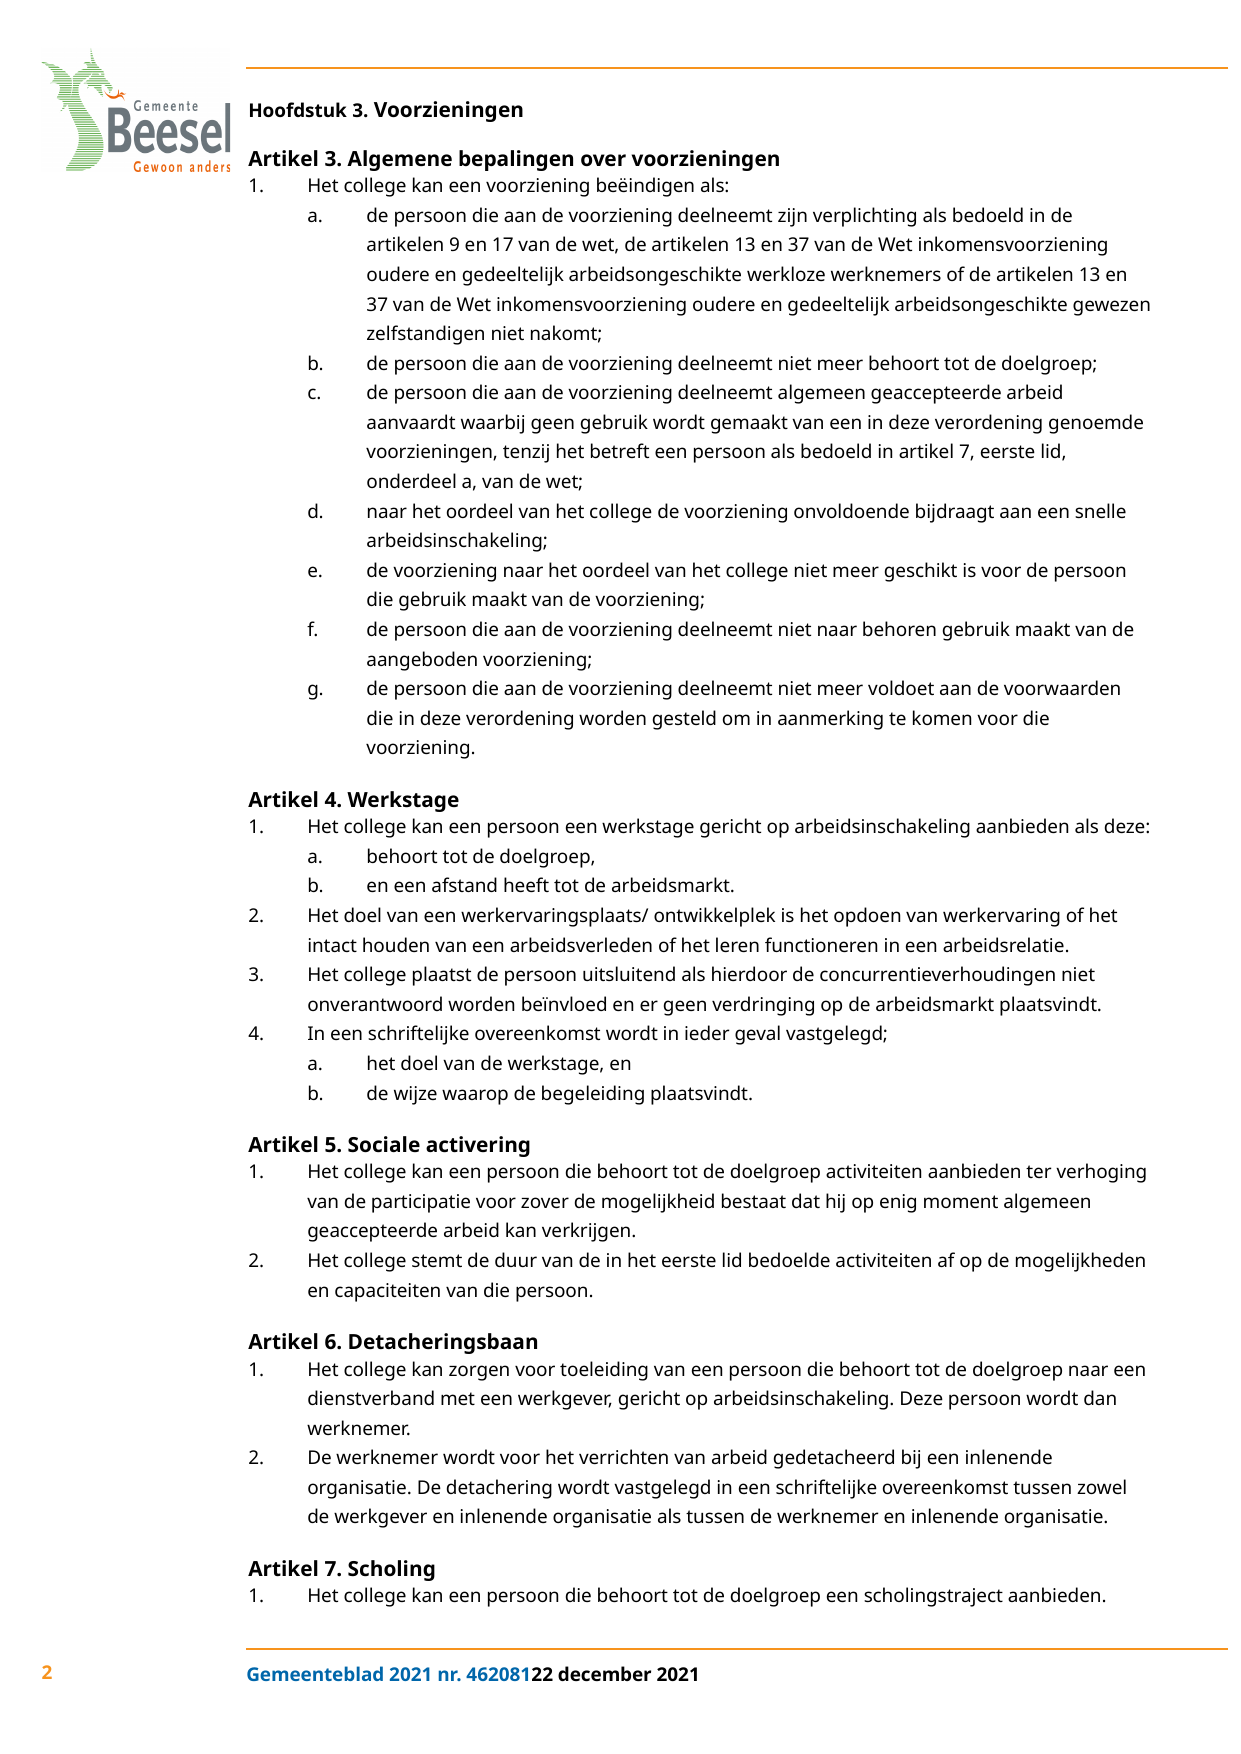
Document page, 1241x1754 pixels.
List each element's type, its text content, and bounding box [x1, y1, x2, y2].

text Artikel 3. Algemene bepalingen over voorzieningen [248, 144, 1152, 172]
text Hoofdstuk 3. Voorzieningen [248, 95, 1152, 123]
list het doel van de werkstage, en [307, 1050, 1152, 1076]
text Artikel 4. Werkstage [248, 785, 1152, 813]
list De werknemer wordt voor het verrichten van arbeid gedetacheerd bij een inlenende organisatie. De detachering wordt vastgelegd in een schriftelijke overeenkomst tussen zowel de werkgever en inlenende organisatie als tussen de werknemer en inlenende organisatie. [248, 1444, 1152, 1529]
list Het college kan zorgen voor toeleiding van een persoon die behoort tot de doelgroep naar een dienstverband met een werkgever, gericht op arbeidsinschakeling. Deze persoon wordt dan werknemer. [248, 1356, 1152, 1441]
list Het doel van een werkervaringsplaats/ ontwikkelplek is het opdoen van werkervaring of het intact houden van een arbeidsverleden of het leren functioneren in een arbeidsrelatie. [248, 902, 1152, 957]
list Het college plaatst de persoon uitsluitend als hierdoor de concurrentieverhoudingen niet onverantwoord worden beïnvloed en er geen verdringing op de arbeidsmarkt plaatsvindt. [248, 961, 1152, 1017]
list de wijze waarop de begeleiding plaatsvindt. [307, 1080, 1152, 1105]
list de persoon die aan de voorziening deelneemt zijn verplichting als bedoeld in de artikelen 9 en 17 van de wet, de artikelen 13 en 37 van de Wet inkomensvoorziening oudere en gedeeltelijk arbeidsongeschikte werkloze werknemers of de artikelen 13 en 37 van de Wet inkomensvoorziening oudere en gedeeltelijk arbeidsongeschikte gewezen zelfstandigen niet nakomt; [307, 202, 1152, 346]
list en een afstand heeft tot de arbeidsmarkt. [307, 873, 1152, 898]
list Het college kan een voorziening beëindigen als: [248, 172, 1152, 198]
list de persoon die aan de voorziening deelneemt niet meer voldoet aan de voorwaarden die in deze verordening worden gesteld om in aanmerking te komen voor die voorziening. [307, 675, 1152, 760]
text Artikel 7. Scholing [248, 1554, 1152, 1582]
list de voorziening naar het oordeel van het college niet meer geschikt is voor de persoon die gebruik maakt van de voorziening; [307, 557, 1152, 612]
picture [41, 47, 231, 172]
text Artikel 5. Sociale activering [248, 1130, 1152, 1158]
list de persoon die aan de voorziening deelneemt niet naar behoren gebruik maakt van de aangeboden voorziening; [307, 616, 1152, 672]
list naar het oordeel van het college de voorziening onvoldoende bijdraagt aan een snelle arbeidsinschakeling; [307, 498, 1152, 553]
list de persoon die aan de voorziening deelneemt niet meer behoort tot de doelgroep; [307, 350, 1152, 376]
text Artikel 6. Detacheringsbaan [248, 1327, 1152, 1356]
list behoort tot de doelgroep, [307, 843, 1152, 869]
list In een schriftelijke overeenkomst wordt in ieder geval vastgelegd; [248, 1021, 1152, 1046]
list Het college kan een persoon een werkstage gericht op arbeidsinschakeling aanbieden als deze: [248, 813, 1152, 839]
list Het college kan een persoon die behoort tot de doelgroep een scholingstraject aanbieden. [248, 1582, 1152, 1608]
list de persoon die aan de voorziening deelneemt algemeen geaccepteerde arbeid aanvaardt waarbij geen gebruik wordt gemaakt van een in deze verordening genoemde voorzieningen, tenzij het betreft een persoon als bedoeld in artikel 7, eerste lid, onderdeel a, van de wet; [307, 379, 1152, 494]
list Het college kan een persoon die behoort tot de doelgroep activiteiten aanbieden ter verhoging van de participatie voor zover de mogelijkheid bestaat dat hij op enig moment algemeen geaccepteerde arbeid kan verkrijgen. [248, 1158, 1152, 1243]
list Het college stemt de duur van de in het eerste lid bedoelde activiteiten af op de mogelijkheden en capaciteiten van die persoon. [248, 1247, 1152, 1303]
